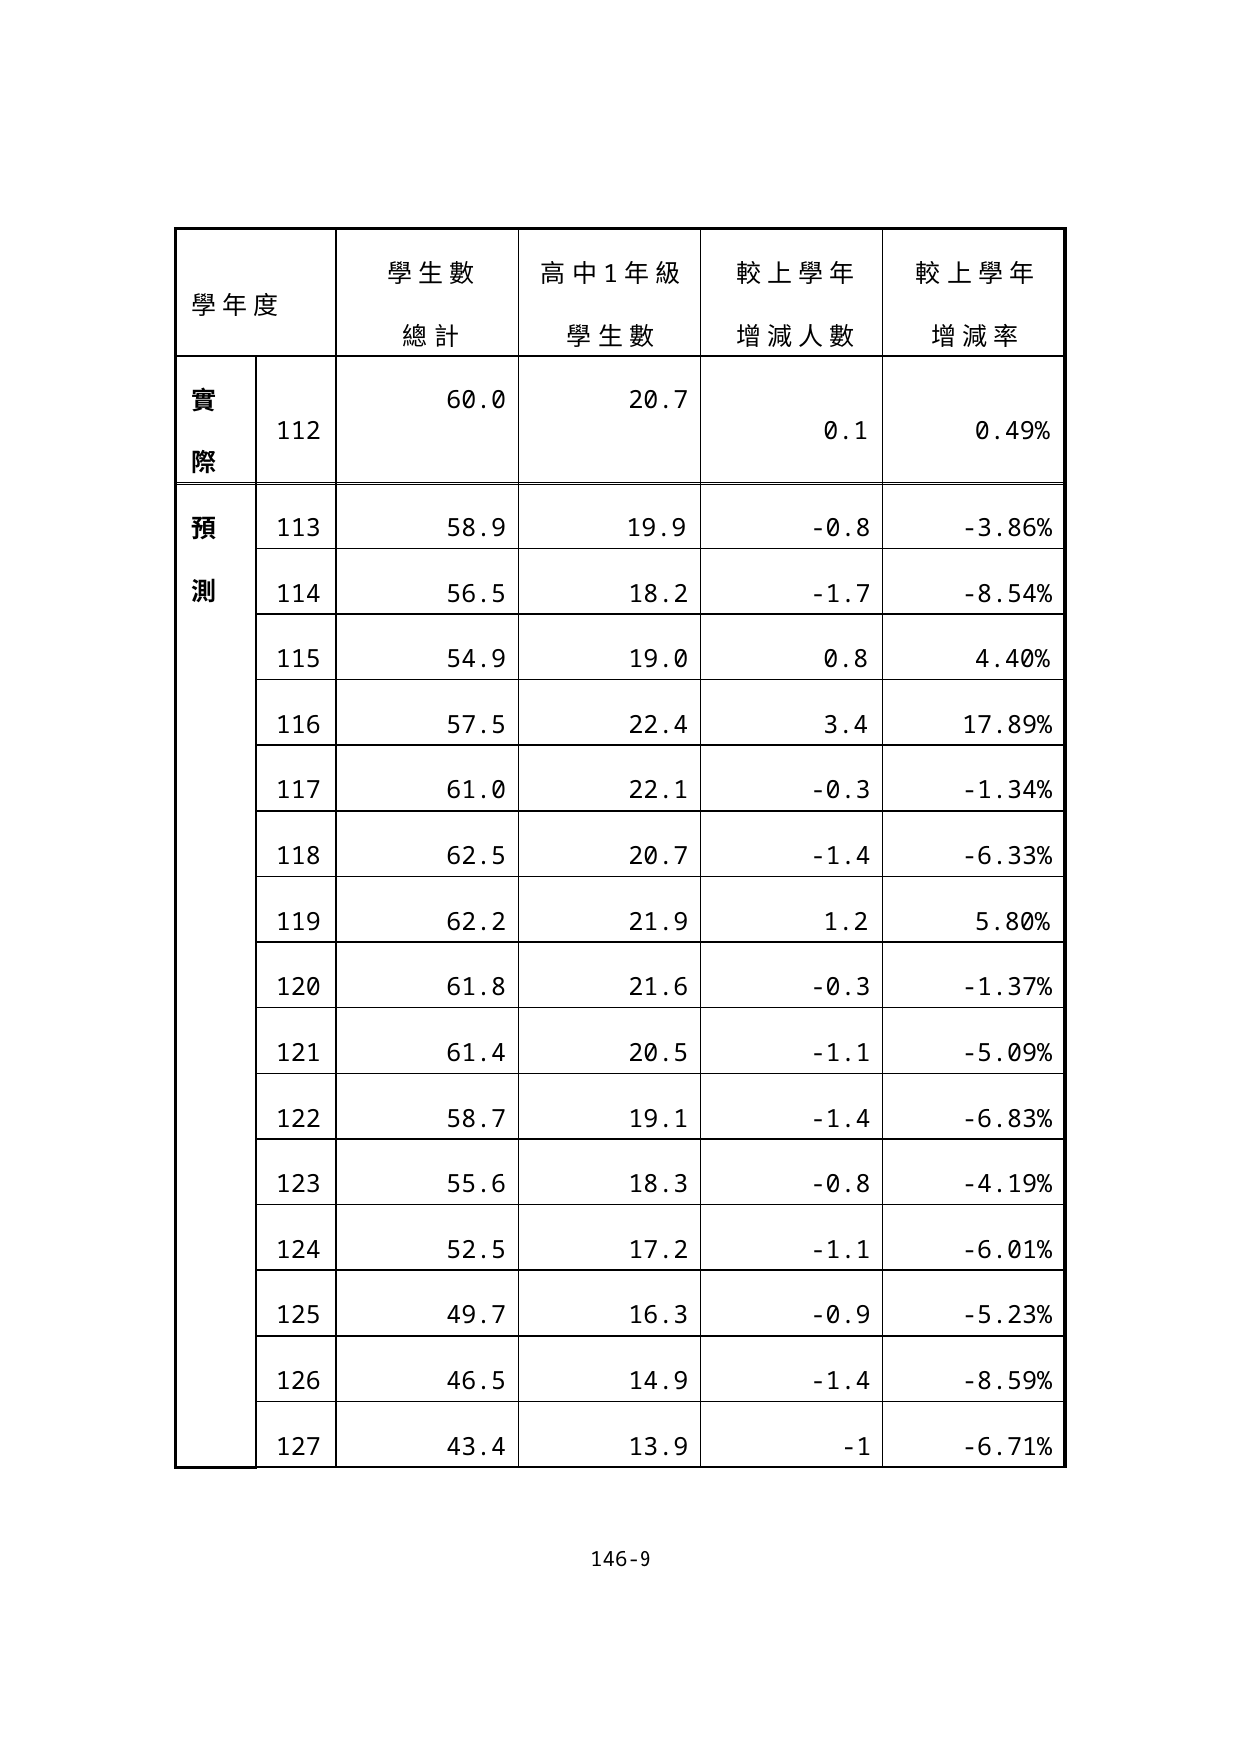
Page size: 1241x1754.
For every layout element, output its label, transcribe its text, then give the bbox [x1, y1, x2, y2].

table_cell -1.37% [883, 943, 1063, 1007]
table_cell 113 [257, 485, 335, 547]
table_cell 17.2 [519, 1205, 700, 1269]
table_cell 56.5 [337, 549, 518, 613]
table_cell -1.34% [883, 746, 1063, 810]
table_cell -0.8 [701, 485, 882, 547]
table_cell -0.3 [701, 943, 882, 1007]
table_cell -1.4 [701, 812, 882, 876]
table_cell 18.2 [519, 549, 700, 613]
table_cell 112 [257, 357, 335, 482]
table_cell 0.1 [701, 357, 882, 482]
table_cell 62.5 [337, 812, 518, 876]
table_cell 21.9 [519, 877, 700, 941]
table_cell 122 [257, 1074, 335, 1138]
table_cell 14.9 [519, 1337, 700, 1401]
table_cell 61.8 [337, 943, 518, 1007]
table_cell -5.23% [883, 1271, 1063, 1335]
table_cell 119 [257, 877, 335, 941]
table_cell 61.4 [337, 1008, 518, 1072]
table_cell 62.2 [337, 877, 518, 941]
table_cell -4.19% [883, 1140, 1063, 1204]
table_cell 18.3 [519, 1140, 700, 1204]
table_cell 5.80% [883, 877, 1063, 941]
table_cell -5.09% [883, 1008, 1063, 1072]
table_cell -1.4 [701, 1337, 882, 1401]
table_cell 60.0 [337, 357, 518, 482]
table_header 較上學年 增減率 [883, 230, 1063, 355]
table_cell -1.7 [701, 549, 882, 613]
table_cell 0.49% [883, 357, 1063, 482]
table_header 高中1年級 學生數 [519, 230, 700, 355]
table_cell -6.71% [883, 1402, 1063, 1466]
table_cell 3.4 [701, 680, 882, 744]
table_cell 114 [257, 549, 335, 613]
table_header 較上學年 增減人數 [701, 230, 882, 355]
table_cell 19.0 [519, 615, 700, 679]
table_cell 21.6 [519, 943, 700, 1007]
table_cell -8.54% [883, 549, 1063, 613]
table_cell 46.5 [337, 1337, 518, 1401]
table_cell 116 [257, 680, 335, 744]
table_cell 52.5 [337, 1205, 518, 1269]
table_cell -0.9 [701, 1271, 882, 1335]
table_cell 118 [257, 812, 335, 876]
table_cell 125 [257, 1271, 335, 1335]
table_cell 49.7 [337, 1271, 518, 1335]
table_cell 124 [257, 1205, 335, 1269]
table_cell 17.89% [883, 680, 1063, 744]
table_cell 20.5 [519, 1008, 700, 1072]
table_cell -6.33% [883, 812, 1063, 876]
table_cell -0.3 [701, 746, 882, 810]
table_cell 58.9 [337, 485, 518, 547]
table_cell 115 [257, 615, 335, 679]
table_cell -1.4 [701, 1074, 882, 1138]
table_cell -0.8 [701, 1140, 882, 1204]
table_cell 19.1 [519, 1074, 700, 1138]
table_cell 20.7 [519, 812, 700, 876]
table_cell 19.9 [519, 485, 700, 547]
table_cell 16.3 [519, 1271, 700, 1335]
table_cell 117 [257, 746, 335, 810]
table_cell -1.1 [701, 1008, 882, 1072]
table_cell 127 [257, 1402, 335, 1466]
table_cell 22.1 [519, 746, 700, 810]
table_cell 126 [257, 1337, 335, 1401]
table_cell 實際 [177, 357, 255, 482]
table_cell -6.01% [883, 1205, 1063, 1269]
table_cell 43.4 [337, 1402, 518, 1466]
table_cell 121 [257, 1008, 335, 1072]
table_header 學年度 [177, 230, 335, 355]
table_cell 57.5 [337, 680, 518, 744]
table_cell 61.0 [337, 746, 518, 810]
table_cell 13.9 [519, 1402, 700, 1466]
table_cell -8.59% [883, 1337, 1063, 1401]
table_cell -3.86% [883, 485, 1063, 547]
table_cell 0.8 [701, 615, 882, 679]
table_cell -1.1 [701, 1205, 882, 1269]
table_cell -1 [701, 1402, 882, 1466]
table_cell -6.83% [883, 1074, 1063, 1138]
table_cell 預測 [177, 485, 255, 1466]
table_cell 4.40% [883, 615, 1063, 679]
table_cell 22.4 [519, 680, 700, 744]
table_cell 1.2 [701, 877, 882, 941]
table_cell 123 [257, 1140, 335, 1204]
table_cell 55.6 [337, 1140, 518, 1204]
table_header 學生數 總計 [337, 230, 518, 355]
table_cell 20.7 [519, 357, 700, 482]
table_cell 120 [257, 943, 335, 1007]
table_cell 58.7 [337, 1074, 518, 1138]
table_cell 54.9 [337, 615, 518, 679]
